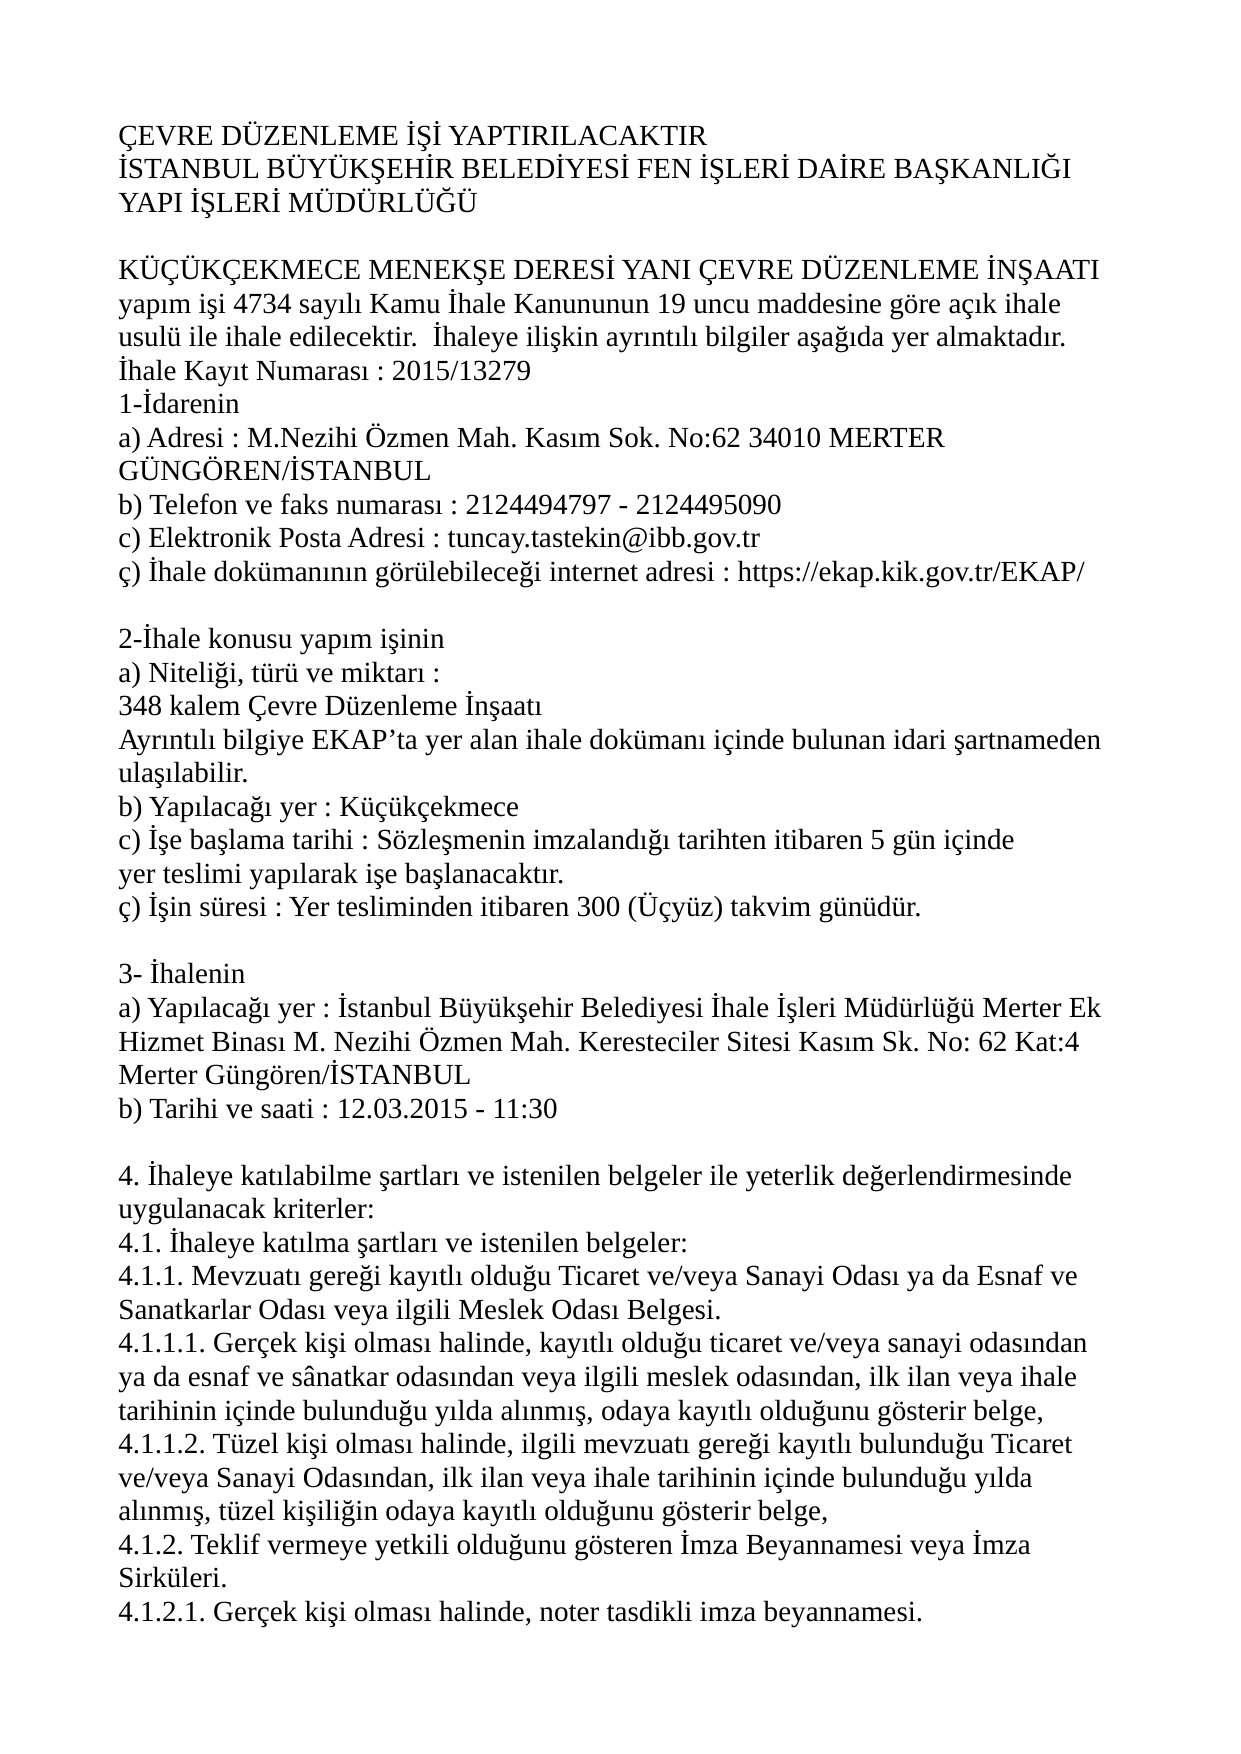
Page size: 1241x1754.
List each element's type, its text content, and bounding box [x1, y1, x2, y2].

text b) Yapılacağı yer : Küçükçekmece [118, 789, 1122, 822]
text 4.1.1.2. Tüzel kişi olması halinde, ilgili mevzuatı gereği kayıtlı bulunduğu Ticaret ve/veya Sanayi Odasından, ilk ilan veya ihale tarihinin içinde bulunduğu yılda alınmış, tüzel kişiliğin odaya kayıtlı olduğunu gösterir belge, [118, 1426, 1122, 1527]
text İhale Kayıt Numarası : 2015/13279 [118, 353, 1122, 386]
text b) Telefon ve faks numarası : 2124494797 - 2124495090 [118, 487, 1122, 521]
text c) Elektronik Posta Adresi : tuncay.tastekin@ibb.gov.tr [118, 521, 1122, 554]
text a) Adresi : M.Nezihi Özmen Mah. Kasım Sok. No:62 34010 MERTER GÜNGÖREN/İSTANBUL [118, 420, 1122, 487]
text a) Niteliği, türü ve miktarı : [118, 655, 1122, 688]
text 4.1.1. Mevzuatı gereği kayıtlı olduğu Ticaret ve/veya Sanayi Odası ya da Esnaf ve Sanatkarlar Odası veya ilgili Meslek Odası Belgesi. [118, 1258, 1122, 1326]
text c) İşe başlama tarihi : Sözleşmenin imzalandığı tarihten itibaren 5 gün içinde [118, 822, 1122, 856]
text 4.1.2. Teklif vermeye yetkili olduğunu gösteren İmza Beyannamesi veya İmza Sirküleri. [118, 1527, 1122, 1594]
text 3- İhalenin [118, 957, 1122, 990]
text Ayrıntılı bilgiye EKAP’ta yer alan ihale dokümanı içinde bulunan idari şartnameden ulaşılabilir. [118, 722, 1122, 789]
text ç) İşin süresi : Yer tesliminden itibaren 300 (Üçyüz) takvim günüdür. [118, 889, 1122, 923]
text 2-İhale konusu yapım işinin [118, 621, 1122, 655]
text KÜÇÜKÇEKMECE MENEKŞE DERESİ YANI ÇEVRE DÜZENLEME İNŞAATI yapım işi 4734 sayılı Kamu İhale Kanununun 19 uncu maddesine göre açık ihale usulü ile ihale edilecektir. İhaleye ilişkin ayrıntılı bilgiler aşağıda yer almaktadır. [118, 252, 1122, 353]
text 1-İdarenin [118, 386, 1122, 420]
text İSTANBUL BÜYÜKŞEHİR BELEDİYESİ FEN İŞLERİ DAİRE BAŞKANLIĞI YAPI İŞLERİ MÜDÜRLÜĞÜ [118, 152, 1122, 219]
text 4.1.1.1. Gerçek kişi olması halinde, kayıtlı olduğu ticaret ve/veya sanayi odasından ya da esnaf ve sânatkar odasından veya ilgili meslek odasından, ilk ilan veya ihale tarihinin içinde bulunduğu yılda alınmış, odaya kayıtlı olduğunu gösterir belge, [118, 1326, 1122, 1426]
text a) Yapılacağı yer : İstanbul Büyükşehir Belediyesi İhale İşleri Müdürlüğü Merter Ek Hizmet Binası M. Nezihi Özmen Mah. Keresteciler Sitesi Kasım Sk. No: 62 Kat:4 Merter Güngören/İSTANBUL [118, 990, 1122, 1091]
text 4.1.2.1. Gerçek kişi olması halinde, noter tasdikli imza beyannamesi. [118, 1594, 1122, 1627]
text yer teslimi yapılarak işe başlanacaktır. [118, 856, 1122, 889]
text b) Tarihi ve saati : 12.03.2015 - 11:30 [118, 1091, 1122, 1124]
text 4.1. İhaleye katılma şartları ve istenilen belgeler: [118, 1225, 1122, 1258]
text 4. İhaleye katılabilme şartları ve istenilen belgeler ile yeterlik değerlendirmesinde uygulanacak kriterler: [118, 1158, 1122, 1225]
text 348 kalem Çevre Düzenleme İnşaatı [118, 688, 1122, 722]
text ÇEVRE DÜZENLEME İŞİ YAPTIRILACAKTIR [118, 118, 1122, 152]
text ç) İhale dokümanının görülebileceği internet adresi : https://ekap.kik.gov.tr/EKAP/ [118, 554, 1122, 588]
